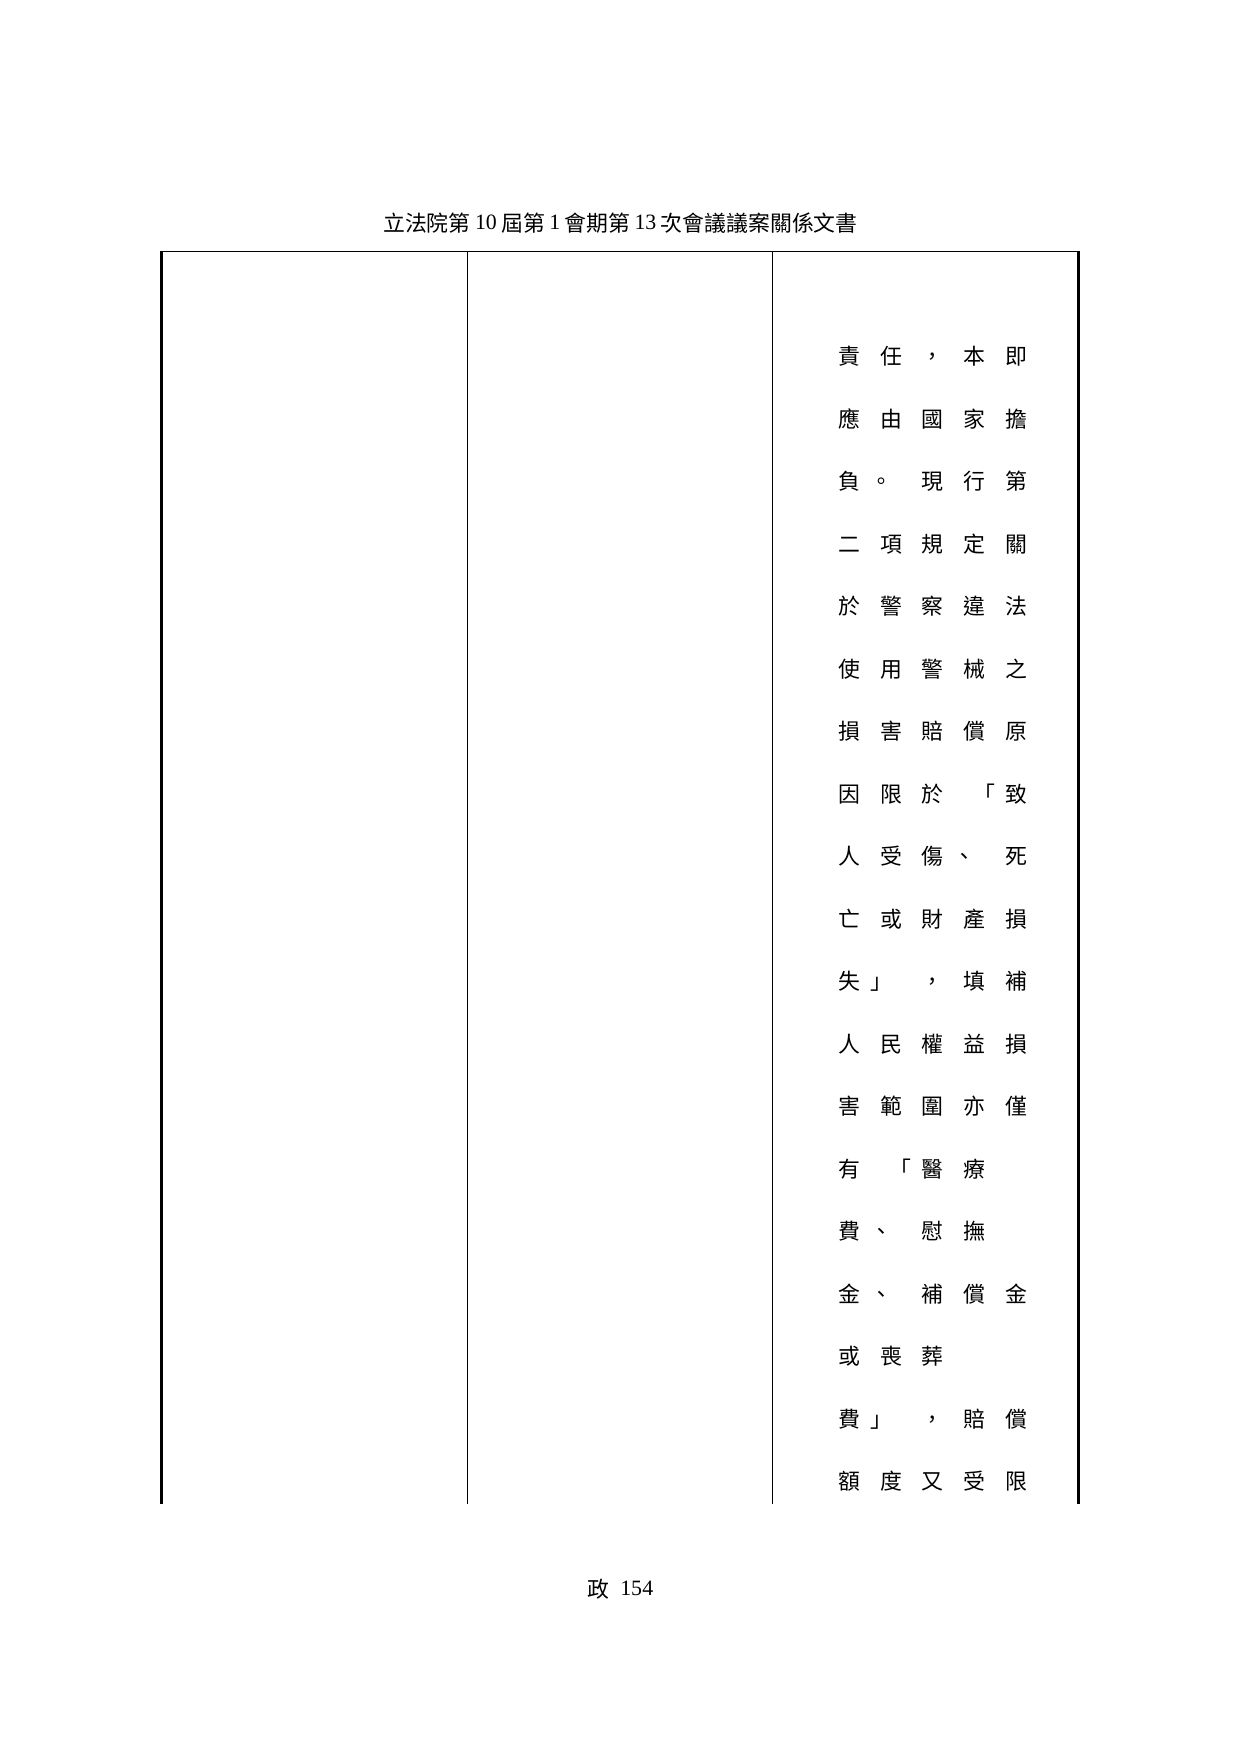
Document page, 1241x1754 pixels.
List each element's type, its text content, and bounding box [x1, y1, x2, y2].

table_cell [163, 252, 467, 1504]
table_cell 責任，本即應由國家擔負。現行第二項規定關於警察違法使用警械之損害賠償原因限於「致人受傷、死亡或財產損失」，填補人民權益損害範圍亦僅有「醫療費、慰撫金、補償金或喪葬費」，賠償額度又受限 [773, 252, 1077, 1504]
table_cell [468, 252, 772, 1504]
